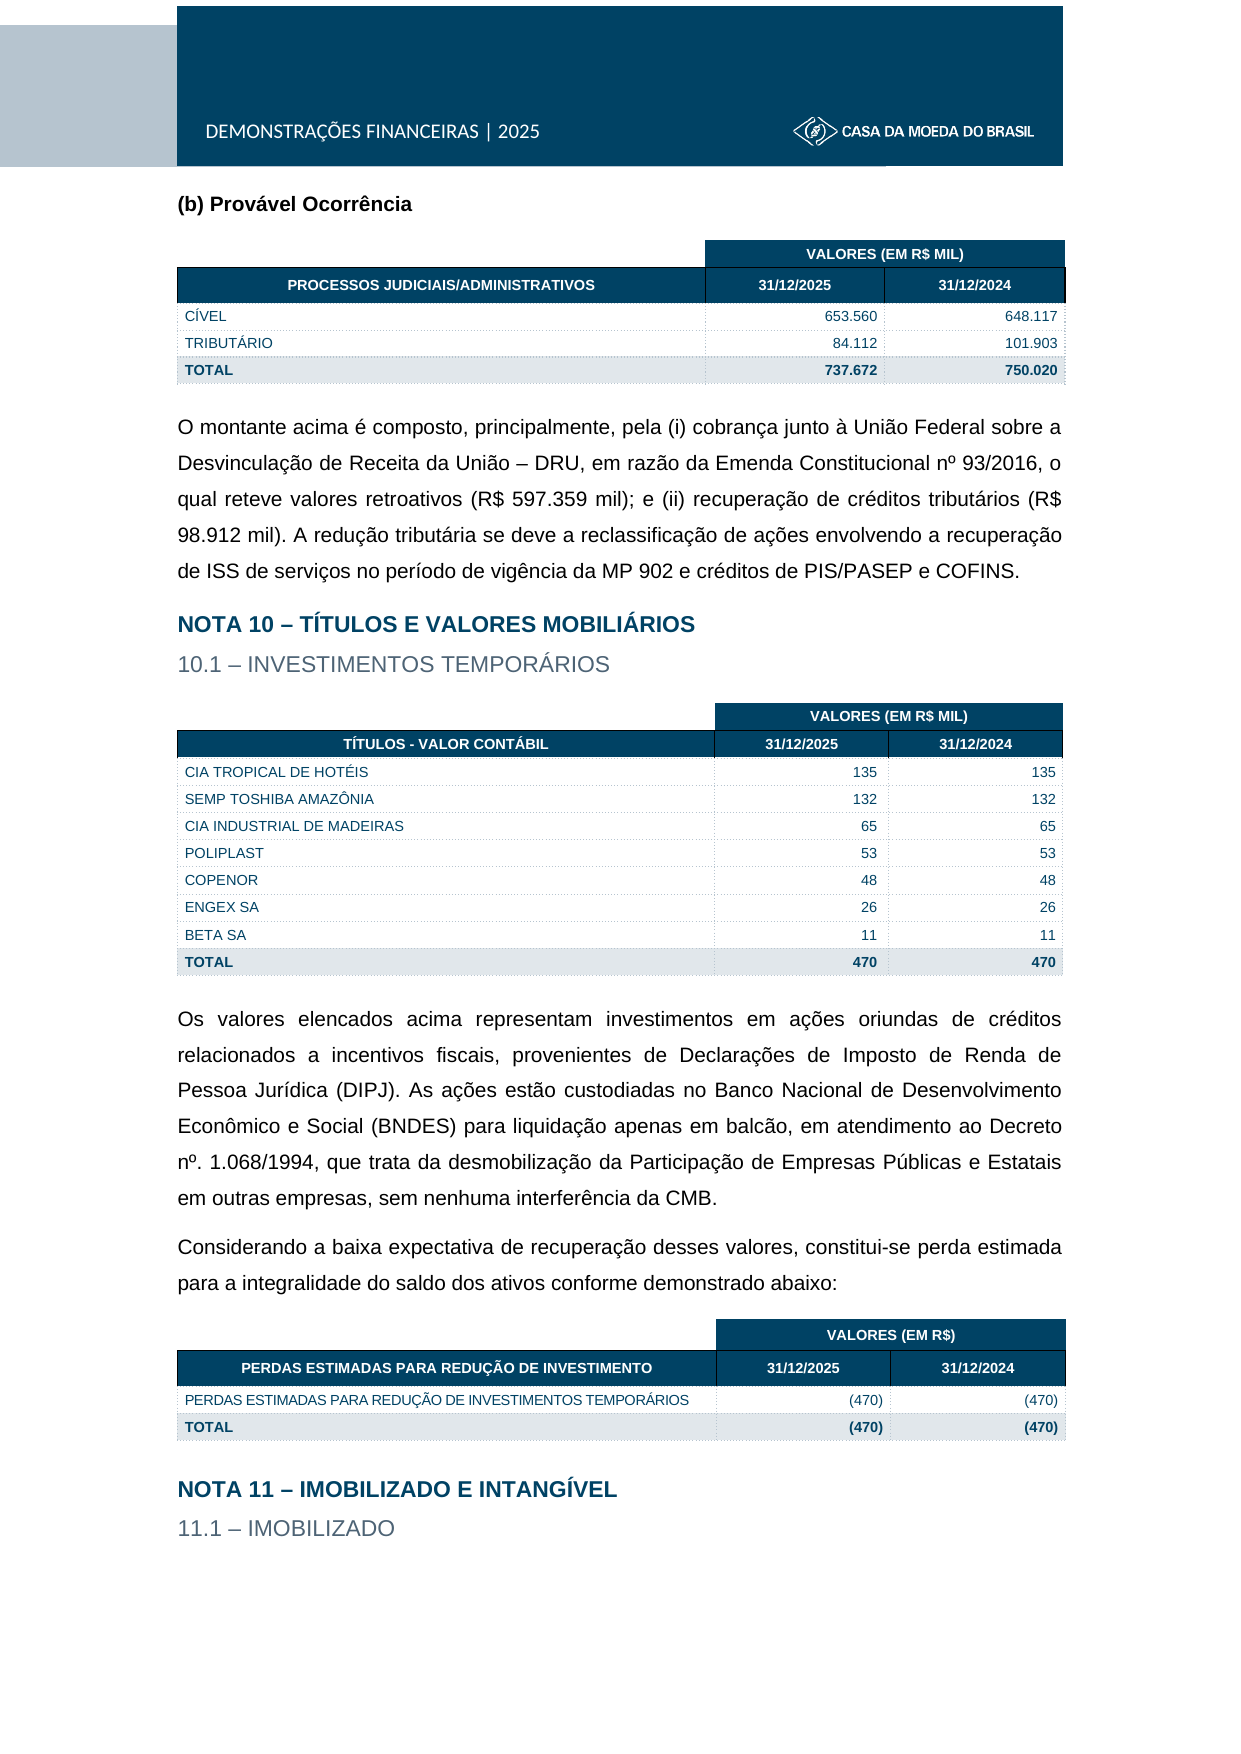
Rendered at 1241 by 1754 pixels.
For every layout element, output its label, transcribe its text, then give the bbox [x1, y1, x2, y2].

table_cell 132 [715, 785, 888, 812]
table_cell 737.672 [705, 356, 884, 383]
table_cell 470 [715, 948, 888, 975]
table_cell 11 [715, 921, 888, 948]
text 11.1 – IMOBILIZADO [177, 1515, 1063, 1541]
table_cell 26 [888, 894, 1063, 921]
table_cell SEMP TOSHIBA AMAZÔNIA [177, 785, 715, 812]
table_cell 11 [888, 921, 1063, 948]
table_cell POLIPLAST [177, 839, 715, 866]
table_cell 53 [888, 839, 1063, 866]
table_cell PERDAS ESTIMADAS PARA REDUÇÃO DE INVESTIMENTO [178, 1351, 716, 1386]
table_cell (470) [890, 1413, 1066, 1440]
table_cell 135 [888, 758, 1063, 785]
table_cell 31/12/2024 [891, 1351, 1065, 1386]
subtitle NOTA 11 – IMOBILIZADO E INTANGÍVEL [177, 1476, 1063, 1502]
table_cell CIA INDUSTRIAL DE MADEIRAS [177, 812, 715, 839]
table_header [177, 1319, 716, 1350]
text O montante acima é composto, principalmente, pela (i) cobrança junto à União Federal sobre a Desvinculação de Receita da União – DRU, em razão da Emenda Constitucional nº 93/2016, o qual reteve valores retroativos (R$ 597.359 mil); e (ii) recuperação de créditos tributários (R$ 98.912 mil). A redução tributária se deve a reclassificação de ações envolvendo a recuperação de ISS de serviços no período de vigência da MP 902 e créditos de PIS/PASEP e COFINS. [177, 415, 1063, 582]
table_cell 65 [888, 812, 1063, 839]
table_cell TOTAL [177, 948, 715, 975]
table_cell TOTAL [177, 1413, 716, 1440]
table_cell TOTAL [177, 356, 705, 383]
table_cell 750.020 [884, 356, 1065, 383]
table_cell 84.112 [705, 330, 884, 356]
table_cell BETA SA [177, 921, 715, 948]
table_cell 31/12/2024 [889, 731, 1062, 757]
table_cell 26 [715, 894, 888, 921]
table_cell ENGEX SA [177, 894, 715, 921]
table_cell 653.560 [705, 303, 884, 329]
subtitle NOTA 10 – TÍTULOS E VALORES MOBILIÁRIOS [177, 611, 1063, 637]
table_cell PERDAS ESTIMADAS PARA REDUÇÃO DE INVESTIMENTOS TEMPORÁRIOS [177, 1386, 716, 1413]
text Os valores elencados acima representam investimentos em ações oriundas de créditos relacionados a incentivos fiscais, provenientes de Declarações de Imposto de Renda de Pessoa Jurídica (DIPJ). As ações estão custodiadas no Banco Nacional de Desenvolvimento Econômico e Social (BNDES) para liquidação apenas em balcão, em atendimento ao Decreto nº. 1.068/1994, que trata da desmobilização da Participação de Empresas Públicas e Estatais em outras empresas, sem nenhuma interferência da CMB. [177, 1006, 1063, 1210]
table_cell 101.903 [884, 330, 1065, 356]
text Considerando a baixa expectativa de recuperação desses valores, constitui-se perda estimada para a integralidade do saldo dos ativos conforme demonstrado abaixo: [177, 1234, 1063, 1294]
table_cell (470) [890, 1386, 1066, 1413]
table_cell CIA TROPICAL DE HOTÉIS [177, 758, 715, 785]
table_header [177, 240, 705, 267]
table_cell 48 [715, 866, 888, 893]
table_cell 132 [888, 785, 1063, 812]
table_cell COPENOR [177, 866, 715, 893]
text (b) Provável Ocorrência [177, 192, 1063, 216]
table_cell 31/12/2025 [706, 268, 884, 303]
table_cell (470) [716, 1413, 890, 1440]
table_header VALORES (EM R$ MIL) [705, 240, 1065, 267]
table_cell 53 [715, 839, 888, 866]
table_cell TÍTULOS - VALOR CONTÁBIL [178, 731, 714, 757]
table_cell 65 [715, 812, 888, 839]
table_cell 648.117 [884, 303, 1065, 329]
table_cell PROCESSOS JUDICIAIS/ADMINISTRATIVOS [178, 268, 705, 303]
table_cell 31/12/2025 [717, 1351, 890, 1386]
text 10.1 – INVESTIMENTOS TEMPORÁRIOS [177, 651, 1063, 677]
table_cell 31/12/2025 [715, 731, 888, 757]
table_header VALORES (EM R$ MIL) [715, 703, 1063, 730]
table_cell 135 [715, 758, 888, 785]
table_cell TRIBUTÁRIO [177, 330, 705, 356]
table_cell 31/12/2024 [885, 268, 1064, 303]
table_header [177, 703, 715, 730]
table_cell 470 [888, 948, 1063, 975]
table_cell (470) [716, 1386, 890, 1413]
table_header VALORES (EM R$) [716, 1319, 1066, 1350]
table_cell 48 [888, 866, 1063, 893]
table_cell CÍVEL [177, 303, 705, 329]
